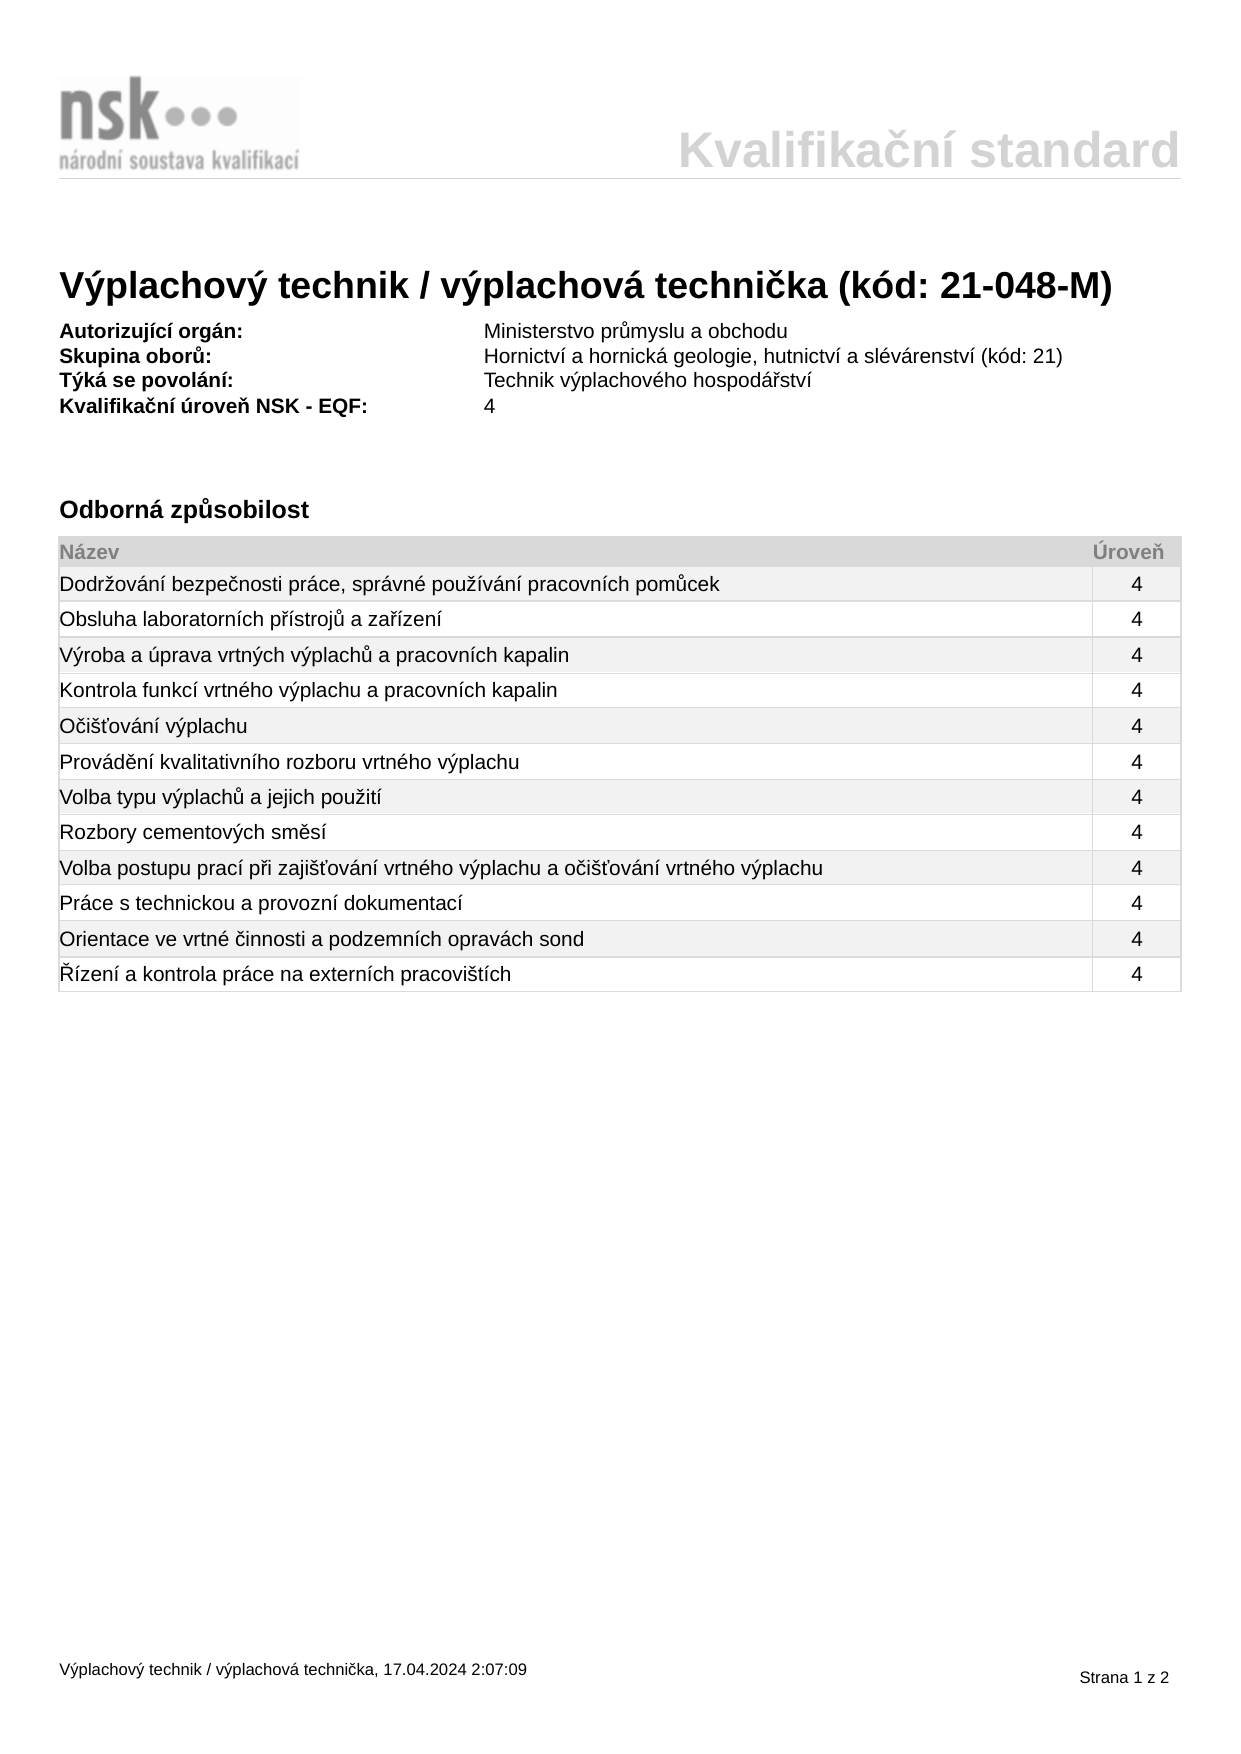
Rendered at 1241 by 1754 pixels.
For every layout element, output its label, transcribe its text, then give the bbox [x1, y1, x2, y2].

table_cell Kvalifikační úroveň NSK - EQF: [59, 394, 483, 417]
table_cell [59, 418, 483, 489]
table_cell 4 [1093, 921, 1180, 956]
table_cell [1093, 992, 1169, 1291]
table_cell Týká se povolání: [59, 368, 483, 392]
table_cell Orientace ve vrtné činnosti a podzemních opravách sond [60, 921, 1092, 956]
table_cell Dodržování bezpečnosti práce, správné používání pracovních pomůcek [60, 567, 1092, 600]
table_cell [59, 524, 483, 536]
table_cell [1093, 1291, 1169, 1475]
table_cell Úroveň [1093, 537, 1180, 566]
table_header Kvalifikační standard [626, 59, 1181, 178]
table_cell Odborná způsobilost [59, 489, 1181, 524]
table_cell [59, 179, 1181, 196]
table_cell [620, 1475, 626, 1659]
table_cell [620, 1291, 626, 1475]
table_cell [626, 1291, 862, 1475]
table_cell Práce s technickou a provozní dokumentací [60, 885, 1092, 920]
table_cell 4 [484, 394, 1181, 417]
table_cell 4 [1093, 885, 1180, 920]
table_cell Volba postupu prací při zajišťování vrtného výplachu a očišťování vrtného výplachu [60, 851, 1092, 884]
table_cell [862, 418, 1093, 489]
table_cell Provádění kvalitativního rozboru vrtného výplachu [60, 744, 1092, 779]
table_cell Výroba a úprava vrtných výplachů a pracovních kapalin [60, 638, 1092, 672]
table_cell Hornictví a hornická geologie, hutnictví a slévárenství (kód: 21) [484, 344, 1181, 368]
table_cell [1169, 524, 1181, 536]
table_cell Řízení a kontrola práce na externích pracovištích [60, 958, 1092, 991]
table_cell Výplachový technik / výplachová technička, 17.04.2024 2:07:09 [59, 1660, 862, 1696]
table_cell [620, 524, 626, 536]
table_cell [862, 307, 1093, 319]
table_cell [59, 172, 483, 178]
table_cell [862, 992, 1093, 1291]
table_cell [59, 1475, 483, 1659]
table_cell [1093, 307, 1169, 319]
table_cell [862, 524, 1093, 536]
table_cell [620, 418, 626, 489]
table_cell [620, 196, 626, 224]
table_cell Technik výplachového hospodářství [484, 368, 1181, 393]
table_cell Kontrola funkcí vrtného výplachu a pracovních kapalin [60, 674, 1092, 707]
table_cell [626, 196, 862, 224]
table_cell [620, 307, 626, 319]
table_cell Autorizující orgán: [59, 319, 483, 343]
table_cell [626, 418, 862, 489]
table_cell 4 [1093, 780, 1180, 813]
table_cell [620, 992, 626, 1291]
table_cell [59, 1291, 483, 1475]
table_cell Rozbory cementových směsí [60, 815, 1092, 849]
table_cell [626, 524, 862, 536]
table_cell [1169, 418, 1181, 489]
table_cell [484, 524, 620, 536]
table_cell [484, 1291, 620, 1475]
table_cell Volba typu výplachů a jejich použití [60, 780, 1092, 813]
table_cell [1169, 1660, 1181, 1696]
table_cell [59, 196, 483, 224]
table_cell 4 [1093, 958, 1180, 991]
table_cell [626, 992, 862, 1291]
table_cell [862, 196, 1093, 224]
table_cell [484, 172, 620, 178]
table_cell 4 [1093, 815, 1180, 849]
table_cell [1169, 1291, 1181, 1475]
table_cell 4 [1093, 674, 1180, 707]
table_cell Strana 1 z 2 [862, 1660, 1169, 1696]
table_cell [626, 1475, 862, 1659]
table_cell Očišťování výplachu [60, 708, 1092, 743]
table_cell [484, 992, 620, 1291]
table_cell 4 [1093, 744, 1180, 779]
table_header [621, 59, 626, 172]
table_cell 4 [1093, 851, 1180, 884]
table_cell [862, 1475, 1093, 1659]
table_cell 4 [1093, 567, 1180, 600]
table_cell [1169, 992, 1181, 1291]
table_cell [59, 992, 483, 1291]
table_cell Výplachový technik / výplachová technička (kód: 21-048-M) [59, 224, 1181, 307]
table_cell [484, 418, 620, 489]
table_cell [1093, 418, 1169, 489]
table_cell [1169, 1475, 1181, 1659]
table_cell 4 [1093, 638, 1180, 672]
table_cell [1093, 196, 1169, 224]
table_cell [626, 307, 862, 319]
table_cell 4 [1093, 602, 1180, 636]
table_cell [484, 196, 620, 224]
table_cell Název [60, 537, 1092, 566]
table_cell [484, 307, 620, 319]
table_cell [1169, 307, 1181, 319]
table_cell [1169, 196, 1181, 224]
table_cell [59, 307, 483, 319]
table_cell Obsluha laboratorních přístrojů a zařízení [60, 602, 1092, 636]
table_cell Skupina oborů: [59, 344, 483, 368]
table_cell [862, 1291, 1093, 1475]
table_cell [1093, 1475, 1169, 1659]
picture [58, 59, 621, 172]
table_cell 4 [1093, 708, 1180, 743]
table_cell [484, 1475, 620, 1659]
table_cell Ministerstvo průmyslu a obchodu [484, 319, 1181, 344]
table_cell [1093, 524, 1169, 536]
